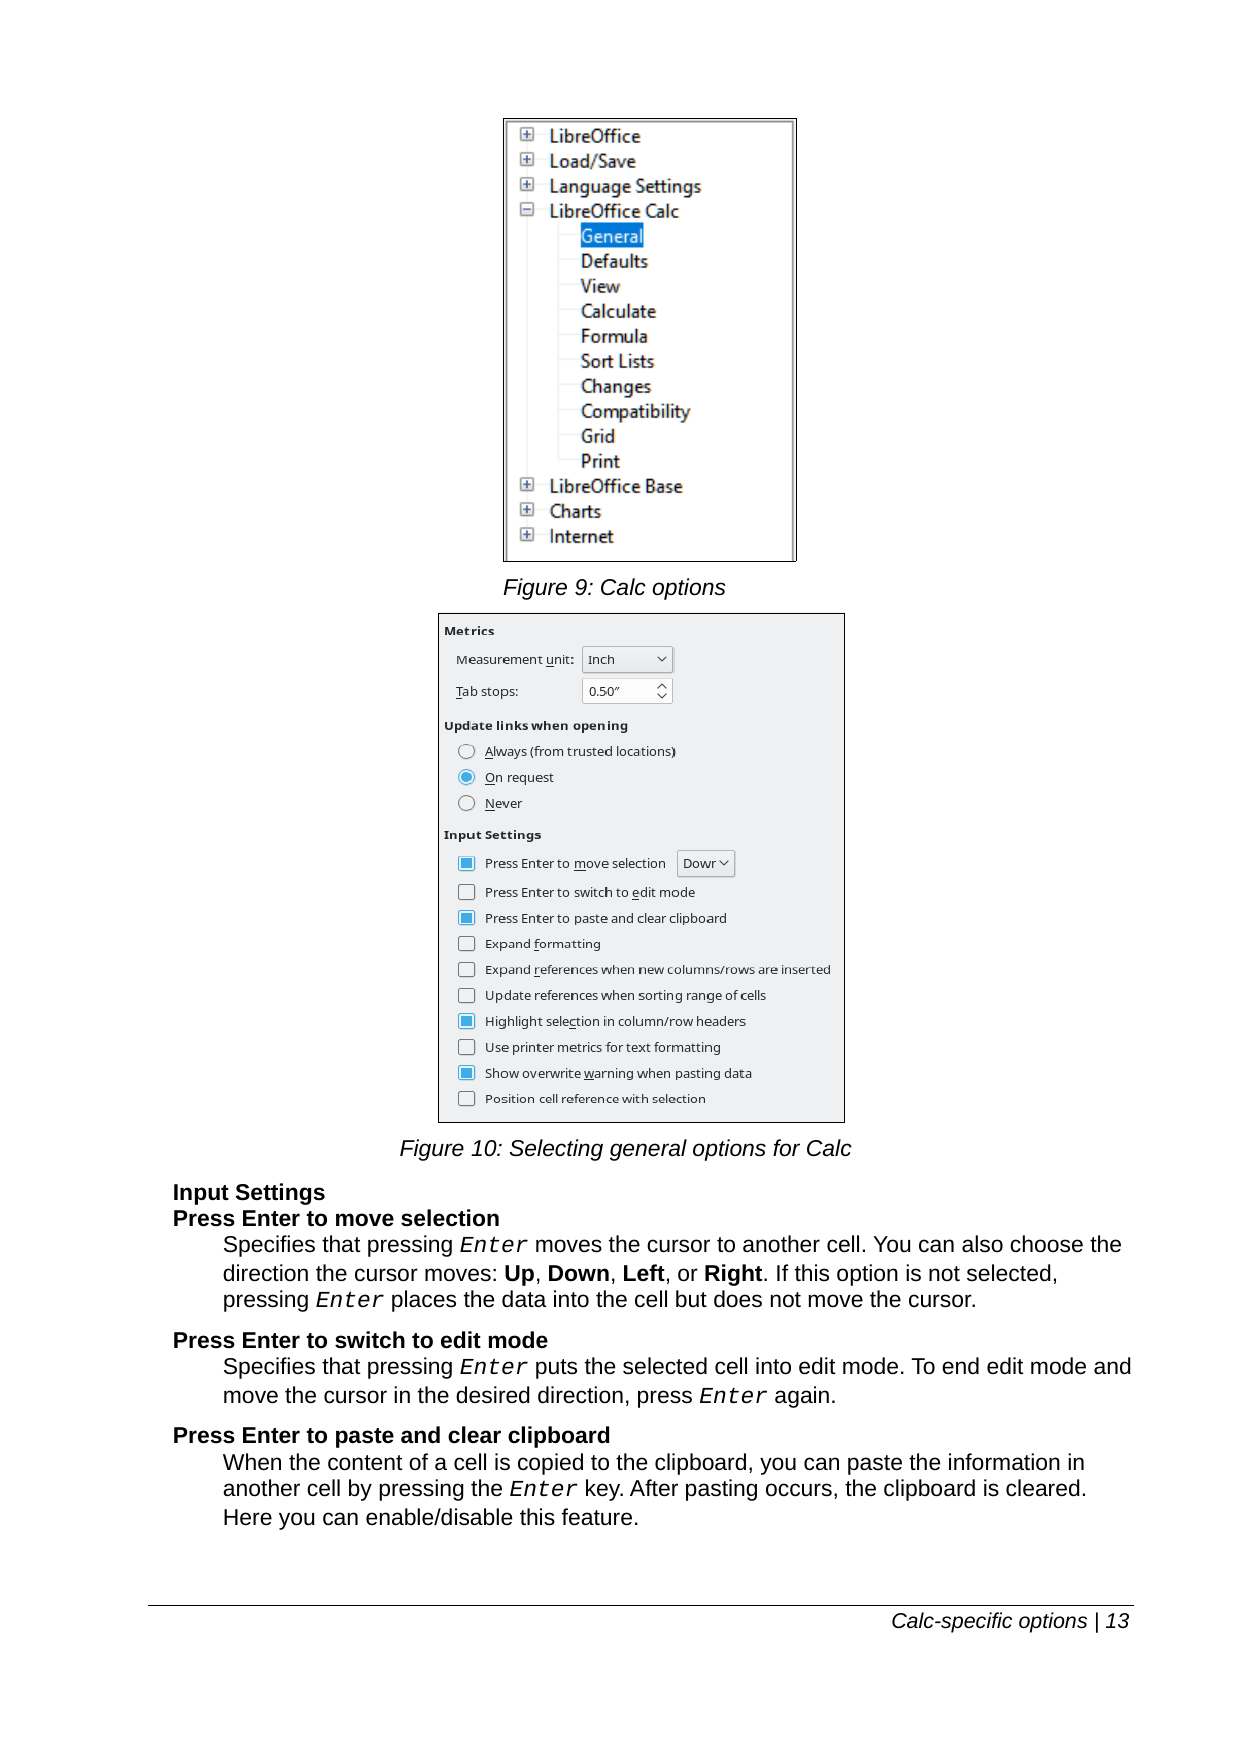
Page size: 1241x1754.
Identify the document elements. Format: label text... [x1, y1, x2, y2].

text Press Enter to switch to edit mode [173, 1327, 1134, 1353]
picture [439, 614, 844, 1122]
text Figure 9: Calc options [503, 573, 796, 600]
text Specifies that pressing Enter puts the selected cell into edit mode. To end edit mode and move the cursor in the desired direction, press Enter again. [223, 1353, 1134, 1410]
text Specifies that pressing Enter moves the cursor to another cell. You can also choose the direction the cursor moves: Up, Down, Left, or Right. If this option is not selected, pressing Enter places the data into the cell but does not move the cursor. [223, 1231, 1134, 1314]
picture [504, 119, 796, 561]
text Press Enter to move selection [173, 1205, 1134, 1231]
text When the content of a cell is copied to the clipboard, you can paste the information in another cell by pressing the Enter key. After pasting occurs, the clipboard is cleared. Here you can enable/disable this feature. [223, 1449, 1134, 1530]
text Press Enter to paste and clear clipboard [173, 1422, 1134, 1449]
text Input Settings [173, 1179, 1134, 1205]
text Figure 10: Selecting general options for Calc [399, 1135, 882, 1161]
